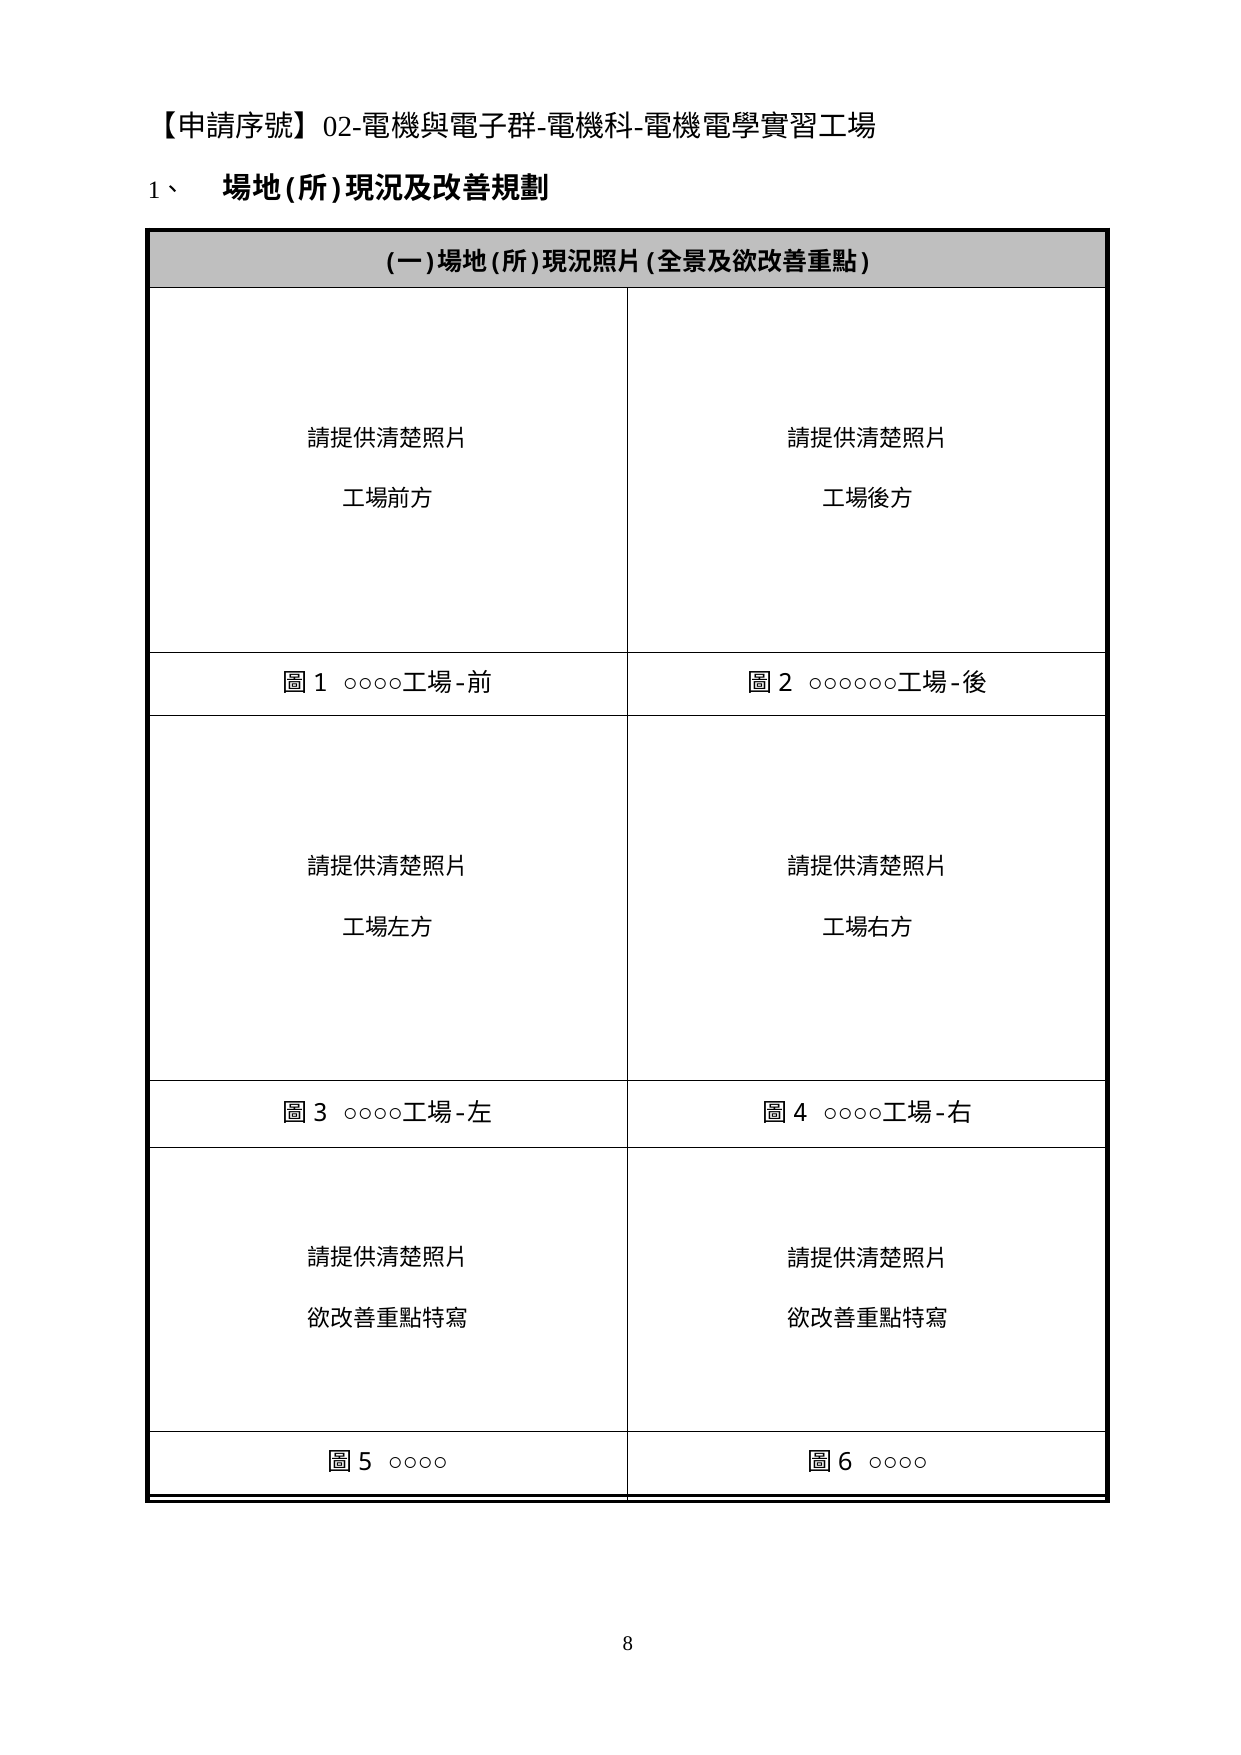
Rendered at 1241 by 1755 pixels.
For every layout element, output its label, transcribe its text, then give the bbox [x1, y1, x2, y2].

table_cell 圖3 ○○○○工場-左 [150, 1081, 627, 1147]
table_cell 圖2 ○○○○○○工場-後 [628, 653, 1105, 715]
list 場地(所)現況及改善規劃 [148, 165, 1107, 207]
table_cell 請提供清楚照片 工場前方 [150, 288, 627, 652]
table_cell 請提供清楚照片 工場左方 [150, 716, 627, 1080]
table_header (一)場地(所)現況照片(全景及欲改善重點) [150, 232, 1105, 287]
table_cell 圖5 ○○○○ [150, 1432, 627, 1494]
table_cell 請提供清楚照片 工場右方 [628, 716, 1105, 1080]
table_cell 圖4 ○○○○工場-右 [628, 1081, 1105, 1147]
table_cell 圖1 ○○○○工場-前 [150, 653, 627, 715]
table_cell 圖6 ○○○○ [628, 1432, 1105, 1494]
table_cell 請提供清楚照片 欲改善重點特寫 [628, 1148, 1105, 1431]
table_cell 請提供清楚照片 欲改善重點特寫 [150, 1148, 627, 1431]
table_cell 請提供清楚照片 工場後方 [628, 288, 1105, 652]
text 【申請序號】02-電機與電子群-電機科-電機電學實習工場 [148, 103, 1107, 145]
